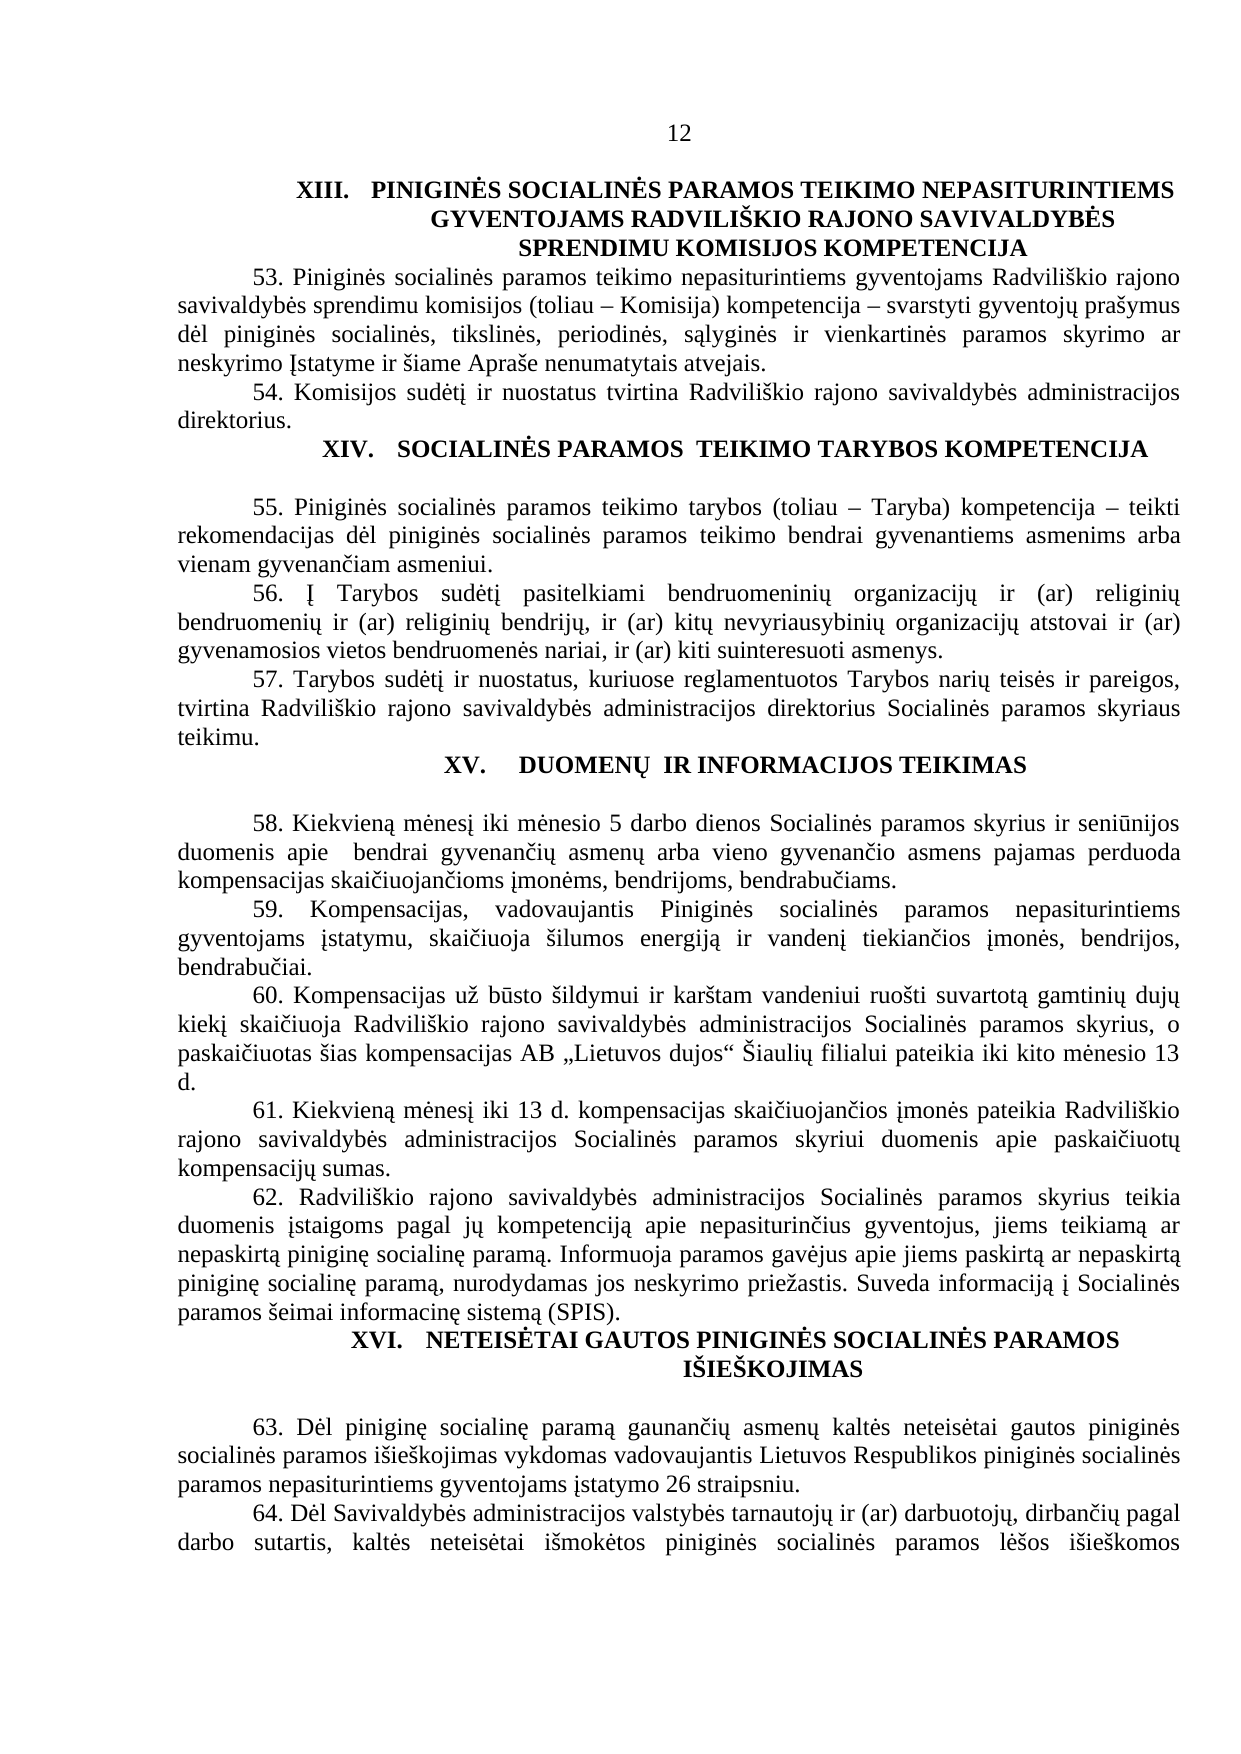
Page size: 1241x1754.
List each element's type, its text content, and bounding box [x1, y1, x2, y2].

text 60. Kompensacijas už būsto šildymui ir karštam vandeniui ruošti suvartotą gamtinių dujų kiekį skaičiuoja Radviliškio rajono savivaldybės administracijos Socialinės paramos skyrius, o paskaičiuotas šias kompensacijas AB „Lietuvos dujos“ Šiaulių filialui pateikia iki kito mėnesio 13 d. [177, 981, 1181, 1096]
text 54. Komisijos sudėtį ir nuostatus tvirtina Radviliškio rajono savivaldybės administracijos direktorius. [177, 377, 1181, 434]
text 61. Kiekvieną mėnesį iki 13 d. kompensacijas skaičiuojančios įmonės pateikia Radviliškio rajono savivaldybės administracijos Socialinės paramos skyriui duomenis apie paskaičiuotų kompensacijų sumas. [177, 1096, 1181, 1182]
text 64. Dėl Savivaldybės administracijos valstybės tarnautojų ir (ar) darbuotojų, dirbančių pagal darbo sutartis, kaltės neteisėtai išmokėtos piniginės socialinės paramos lėšos išieškomos [177, 1498, 1181, 1556]
text 57. Tarybos sudėtį ir nuostatus, kuriuose reglamentuotos Tarybos narių teisės ir pareigos, tvirtina Radviliškio rajono savivaldybės administracijos direktorius Socialinės paramos skyriaus teikimu. [177, 664, 1181, 751]
text 55. Piniginės socialinės paramos teikimo tarybos (toliau – Taryba) kompetencija – teikti rekomendacijas dėl piniginės socialinės paramos teikimo bendrai gyvenantiems asmenims arba vienam gyvenančiam asmeniui. [177, 492, 1181, 578]
text 58. Kiekvieną mėnesį iki mėnesio 5 darbo dienos Socialinės paramos skyrius ir seniūnijos duomenis apie bendrai gyvenančių asmenų arba vieno gyvenančio asmens pajamas perduoda kompensacijas skaičiuojančioms įmonėms, bendrijoms, bendrabučiams. [177, 808, 1181, 894]
text 56. Į Tarybos sudėtį pasitelkiami bendruomeninių organizacijų ir (ar) religinių bendruomenių ir (ar) religinių bendrijų, ir (ar) kitų nevyriausybinių organizacijų atstovai ir (ar) gyvenamosios vietos bendruomenės nariai, ir (ar) kiti suinteresuoti asmenys. [177, 578, 1181, 664]
text XIV. SOCIALINĖS PARAMOS TEIKIMO TARYBOS KOMPETENCIJA [290, 434, 1181, 463]
text XV. DUOMENŲ IR INFORMACIJOS TEIKIMAS [290, 751, 1181, 779]
text XIII. PINIGINĖS SOCIALINĖS PARAMOS TEIKIMO NEPASITURINTIEMS GYVENTOJAMS RADVILIŠKIO RAJONO SAVIVALDYBĖS SPRENDIMU KOMISIJOS KOMPETENCIJA [290, 176, 1181, 262]
text 53. Piniginės socialinės paramos teikimo nepasiturintiems gyventojams Radviliškio rajono savivaldybės sprendimu komisijos (toliau – Komisija) kompetencija – svarstyti gyventojų prašymus dėl piniginės socialinės, tikslinės, periodinės, sąlyginės ir vienkartinės paramos skyrimo ar neskyrimo Įstatyme ir šiame Apraše nenumatytais atvejais. [177, 262, 1181, 377]
text 62. Radviliškio rajono savivaldybės administracijos Socialinės paramos skyrius teikia duomenis įstaigoms pagal jų kompetenciją apie nepasiturinčius gyventojus, jiems teikiamą ar nepaskirtą piniginę socialinę paramą. Informuoja paramos gavėjus apie jiems paskirtą ar nepaskirtą piniginę socialinę paramą, nurodydamas jos neskyrimo priežastis. Suveda informaciją į Socialinės paramos šeimai informacinę sistemą (SPIS). [177, 1182, 1181, 1326]
text 63. Dėl piniginę socialinę paramą gaunančių asmenų kaltės neteisėtai gautos piniginės socialinės paramos išieškojimas vykdomas vadovaujantis Lietuvos Respublikos piniginės socialinės paramos nepasiturintiems gyventojams įstatymo 26 straipsniu. [177, 1412, 1181, 1498]
text XVI. NETEISĖTAI GAUTOS PINIGINĖS SOCIALINĖS PARAMOS IŠIEŠKOJIMAS [290, 1326, 1181, 1383]
text 59. Kompensacijas, vadovaujantis Piniginės socialinės paramos nepasiturintiems gyventojams įstatymu, skaičiuoja šilumos energiją ir vandenį tiekiančios įmonės, bendrijos, bendrabučiai. [177, 894, 1181, 981]
